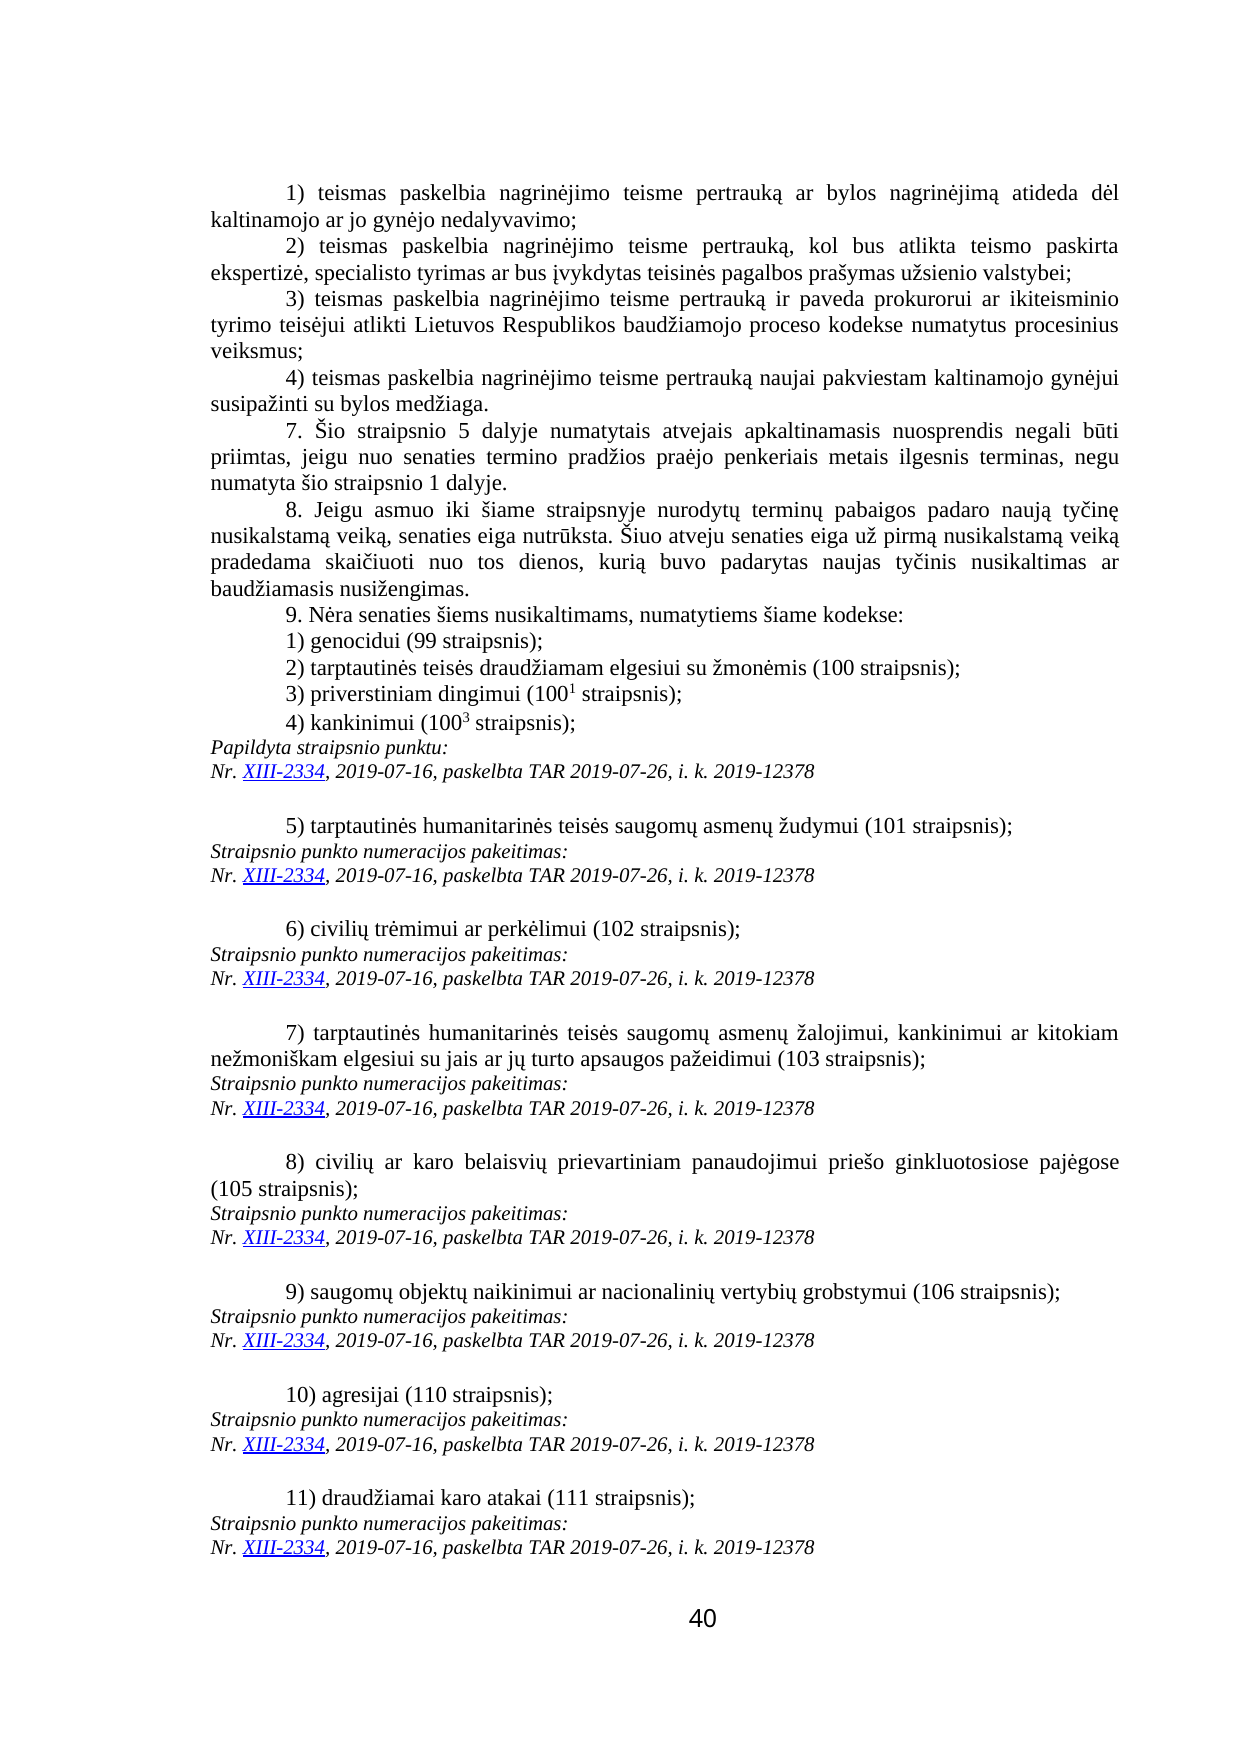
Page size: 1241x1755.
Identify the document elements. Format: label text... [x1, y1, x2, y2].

text Nr. XIII-2334, 2019-07-16, paskelbta TAR 2019-07-26, i. k. 2019-12378 [210, 1328, 1120, 1352]
text Nr. XIII-2334, 2019-07-16, paskelbta TAR 2019-07-26, i. k. 2019-12378 [210, 966, 1120, 990]
text Nr. XIII-2334, 2019-07-16, paskelbta TAR 2019-07-26, i. k. 2019-12378 [210, 759, 1120, 783]
text Straipsnio punkto numeracijos pakeitimas: [210, 942, 1120, 966]
text 1) genocidui (99 straipsnis); [210, 627, 1120, 654]
text 8. Jeigu asmuo iki šiame straipsnyje nurodytų terminų pabaigos padaro naują tyčinę nusikalstamą veiką, senaties eiga nutrūksta. Šiuo atveju senaties eiga už pirmą nusikalstamą veiką pradedama skaičiuoti nuo tos dienos, kurią buvo padarytas naujas tyčinis nusikaltimas ar baudžiamasis nusižengimas. [210, 496, 1120, 601]
text 5) tarptautinės humanitarinės teisės saugomų asmenų žudymui (101 straipsnis); [210, 812, 1120, 838]
text 3) teismas paskelbia nagrinėjimo teisme pertrauką ir paveda prokurorui ar ikiteisminio tyrimo teisėjui atlikti Lietuvos Respublikos baudžiamojo proceso kodekse numatytus procesinius veiksmus; [210, 285, 1120, 364]
text 3) priverstiniam dingimui (1001 straipsnis); [210, 680, 1120, 707]
text 11) draudžiamai karo atakai (111 straipsnis); [210, 1484, 1120, 1511]
text 2) tarptautinės teisės draudžiamam elgesiui su žmonėmis (100 straipsnis); [210, 654, 1120, 680]
text Nr. XIII-2334, 2019-07-16, paskelbta TAR 2019-07-26, i. k. 2019-12378 [210, 1095, 1120, 1119]
text Nr. XIII-2334, 2019-07-16, paskelbta TAR 2019-07-26, i. k. 2019-12378 [210, 1535, 1120, 1559]
text 4) teismas paskelbia nagrinėjimo teisme pertrauką naujai pakviestam kaltinamojo gynėjui susipažinti su bylos medžiaga. [210, 364, 1120, 417]
text Nr. XIII-2334, 2019-07-16, paskelbta TAR 2019-07-26, i. k. 2019-12378 [210, 1431, 1120, 1456]
text 7) tarptautinės humanitarinės teisės saugomų asmenų žalojimui, kankinimui ar kitokiam nežmoniškam elgesiui su jais ar jų turto apsaugos pažeidimui (103 straipsnis); [210, 1019, 1120, 1071]
text Straipsnio punkto numeracijos pakeitimas: [210, 1511, 1120, 1535]
text Nr. XIII-2334, 2019-07-16, paskelbta TAR 2019-07-26, i. k. 2019-12378 [210, 1225, 1120, 1249]
text Straipsnio punkto numeracijos pakeitimas: [210, 1201, 1120, 1225]
text 1) teismas paskelbia nagrinėjimo teisme pertrauką ar bylos nagrinėjimą atideda dėl kaltinamojo ar jo gynėjo nedalyvavimo; [210, 179, 1120, 232]
text 8) civilių ar karo belaisvių prievartiniam panaudojimui priešo ginkluotosiose pajėgose (105 straipsnis); [210, 1148, 1120, 1201]
text 9) saugomų objektų naikinimui ar nacionalinių vertybių grobstymui (106 straipsnis); [210, 1278, 1120, 1304]
text Straipsnio punkto numeracijos pakeitimas: [210, 1407, 1120, 1431]
text Straipsnio punkto numeracijos pakeitimas: [210, 1304, 1120, 1328]
text Papildyta straipsnio punktu: [210, 735, 1120, 759]
text 2) teismas paskelbia nagrinėjimo teisme pertrauką, kol bus atlikta teismo paskirta ekspertizė, specialisto tyrimas ar bus įvykdytas teisinės pagalbos prašymas užsienio valstybei; [210, 232, 1120, 285]
text Nr. XIII-2334, 2019-07-16, paskelbta TAR 2019-07-26, i. k. 2019-12378 [210, 863, 1120, 887]
text 7. Šio straipsnio 5 dalyje numatytais atvejais apkaltinamasis nuosprendis negali būti priimtas, jeigu nuo senaties termino pradžios praėjo penkeriais metais ilgesnis terminas, negu numatyta šio straipsnio 1 dalyje. [210, 417, 1120, 496]
text Straipsnio punkto numeracijos pakeitimas: [210, 838, 1120, 863]
text 9. Nėra senaties šiems nusikaltimams, numatytiems šiame kodekse: [210, 601, 1120, 627]
text 4) kankinimui (1003 straipsnis); [210, 707, 1120, 735]
text Straipsnio punkto numeracijos pakeitimas: [210, 1071, 1120, 1095]
text 6) civilių trėmimui ar perkėlimui (102 straipsnis); [210, 915, 1120, 942]
text 10) agresijai (110 straipsnis); [210, 1381, 1120, 1407]
